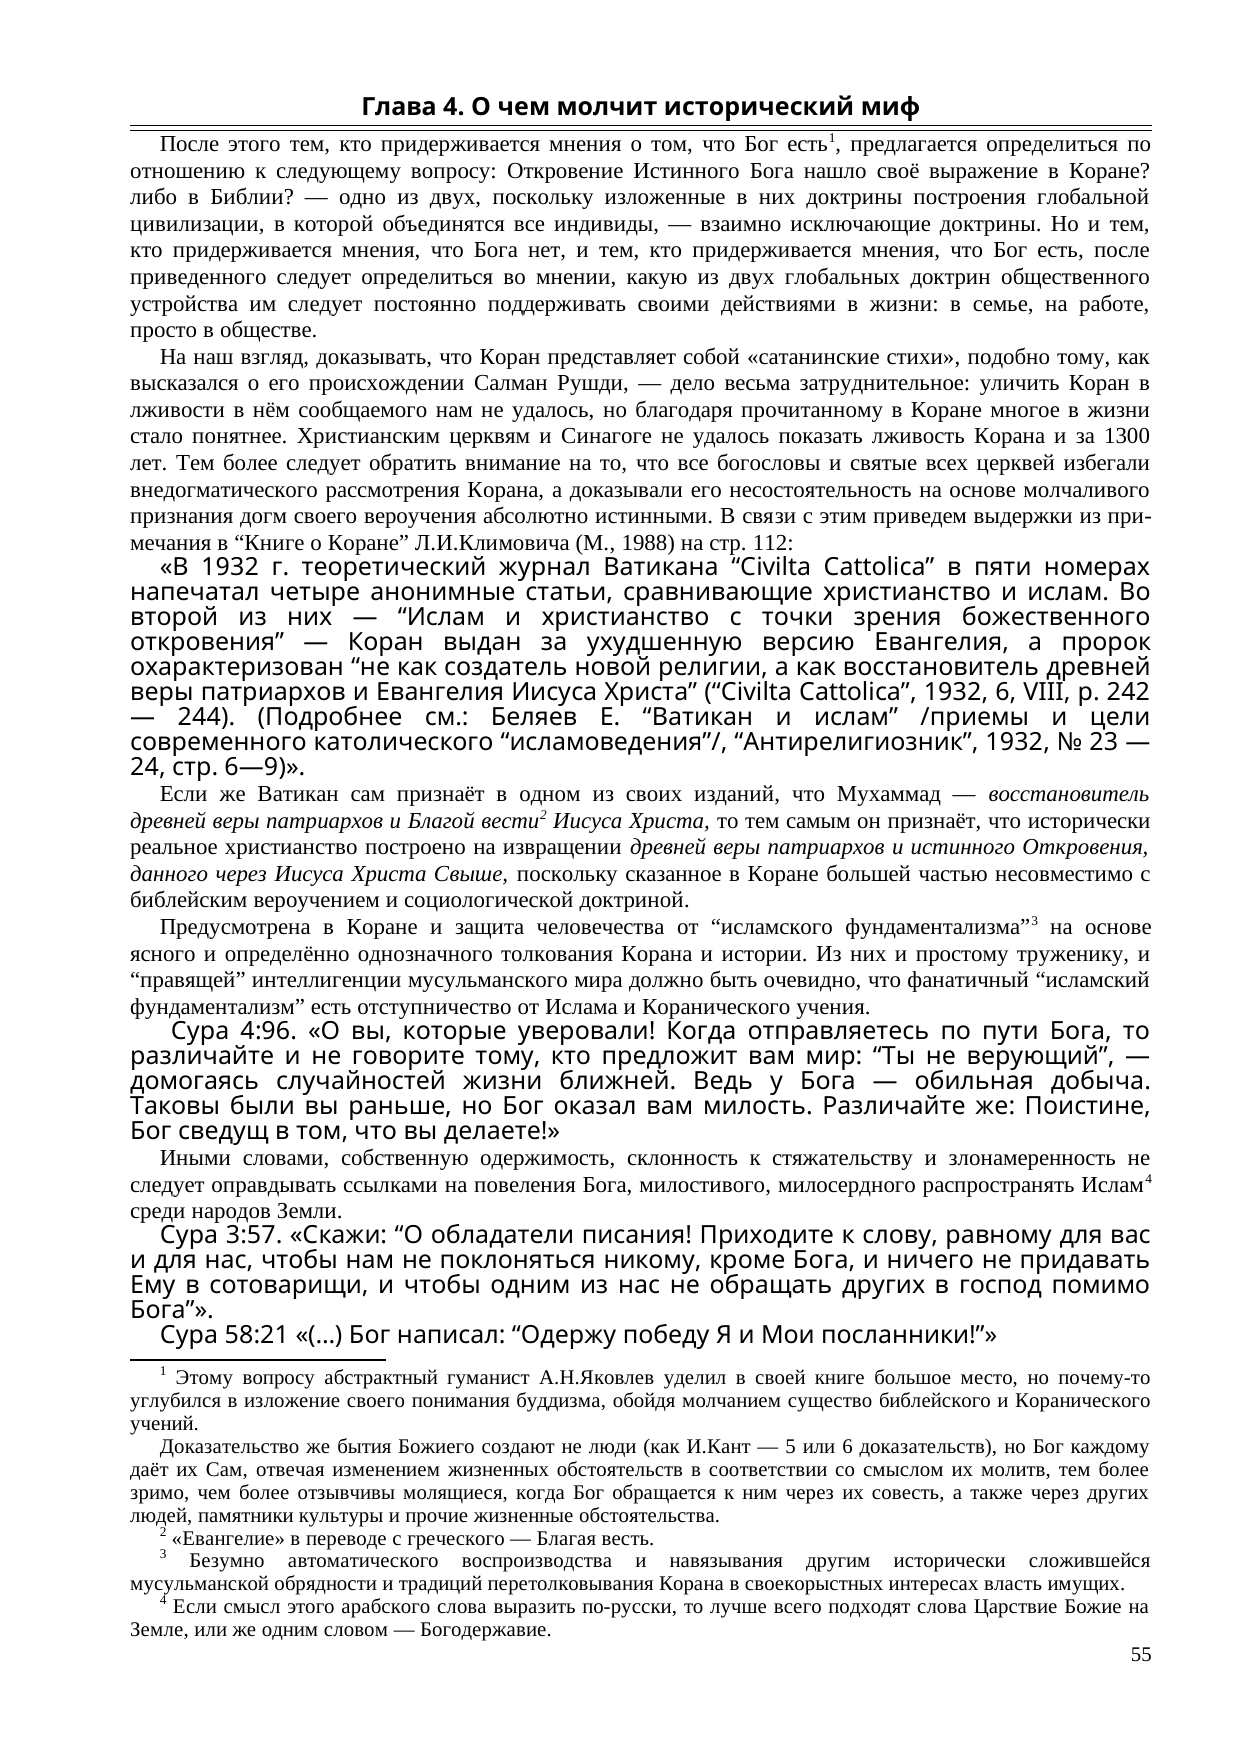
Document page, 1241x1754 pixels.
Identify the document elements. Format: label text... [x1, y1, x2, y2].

text Если же Ватикан сам признаёт в одном из своих изданий, что Мухаммад — восстановитель древней веры патриархов и Благой вести Иисуса Христа, то тем самым он признаёт, что исторически реальное христианство построено на извращении древней веры патриархов и истинного Откровения, данного через Иисуса Христа Свыше, поскольку сказанное в Коране большей частью несовместимо с библейским вероучением и социологической доктриной. [130, 780, 1152, 913]
text Этому вопросу абстрактный гуманист А.Н.Яковлев уделил в своей книге большое место, но почему-то углубился в изложение своего понимания буддизма, обойдя молчанием существо библейского и Коранического учений. [130, 1366, 1152, 1435]
text На наш взгляд, доказывать, что Коран представляет собой «сатанинские стихи», подобно тому, как высказался о его происхождении Салман Рушди, — дело весьма затруднительное: уличить Коран в лживости в нём сообщаемого нам не удалось, но благодаря прочитанному в Коране многое в жизни стало понятнее. Христианским церквям и Синагоге не удалось показать лживость Корана и за 1300 лет. Тем более следует обратить внимание на то, что все богословы и святые всех церквей избегали внедогматического рассмотрения Корана, а доказывали его несостоятельность на основе молчаливого признания догм своего вероучения абсолютно истинными. В свя­зи с этим при­ве­дем вы­держ­ки из при­ме­ча­ния в “Кни­ге о Ко­ра­не” Л.И.Кли­мо­ви­ча (М., 1988) на стр. 112: [130, 343, 1152, 555]
text Иными словами, собственную одержимость, склонность к стяжательству и злонамеренность не следует оправдывать ссылками на повеления Бога, милостивого, милосердного распространять Ислам среди народов Земли. [130, 1144, 1152, 1224]
text Сура 58:21 «(...) Бог написал: “Одержу победу Я и Мои посланники!”» [130, 1324, 1152, 1349]
text Су­ра 3:57. «Скажи: “О обладатели писания! Приходите к слову, равному для вас и для нас, чтобы нам не поклоняться никому, кроме Бога, и ничего не придавать Ему в сотоварищи, и чтобы одним из нас не обращать других в господ помимо Бога”». [130, 1224, 1152, 1324]
text Безумно автоматического воспроизводства и навязывания другим исторически сложившейся мусульманской обрядности и традиций перетолковывания Корана в своекорыстных интересах власть имущих. [130, 1549, 1152, 1595]
text Предусмотрена в Коране и защита человечества от “исламского фундаментализма” на основе ясного и определённо однозначного толкования Корана и истории. Из них и простому труженику, и “правящей” интеллигенции мусульманского мира должно быть очевидно, что фанатичный “исламский фундаментализм” есть отступничество от Ислама и Коранического учения. [130, 913, 1152, 1019]
text «В 1932 г. теоретический журнал Ватикана “Civilta Cattolica” в пяти номерах напечатал четыре анонимные статьи, сравнивающие христианство и ислам. Во второй из них — “Ислам и христианство с точки зрения божественного откровения” — Коран выдан за ухудшенную версию Евангелия, а пророк охарактеризован “не как создатель новой религии, а как восстановитель древней веры патриархов и Евангелия Иисуса Христа” (“Civilta Cattolica”, 1932, 6, VIII, p. 242 — 244). (Подробнее см.: Беляев Е. “Ватикан и ислам” /приемы и цели современного католического “исламоведения”/, “Антирелигиозник”, 1932, № 23 — 24, стр. 6—9)». [130, 555, 1152, 780]
text Сура 4:96. «О вы, которые уверовали! Когда отправляетесь по пути Бога, то различайте и не говорите тому, кто предложит вам мир: “Ты не верующий”, — домогаясь случайностей жизни ближней. Ведь у Бога — обильная добыча. Таковы были вы раньше, но Бог оказал вам милость. Различайте же: Поистине, Бог сведущ в том, что вы делаете!» [130, 1019, 1152, 1144]
text Доказательство же бытия Божиего создают не люди (как И.Кант — 5 или 6 доказательств), но Бог каждому даёт их Сам, отвечая изменением жизненных обстоятельств в соответствии со смыслом их молитв, тем более зримо, чем более отзывчивы молящиеся, когда Бог обращается к ним через их совесть, а также через других людей, памятники культуры и прочие жизненные обстоятельства. [130, 1435, 1152, 1527]
text После этого тем, кто придерживается мнения о том, что Бог есть, предлагается определиться по отношению к следующему вопросу: Откровение Истинного Бога нашло своё выражение в Коране? либо в Библии? — одно из двух, поскольку изложенные в них доктрины построения глобальной цивилизации, в которой объединятся все индивиды, — взаимно исключающие доктрины. Но и тем, кто придерживается мнения, что Бога нет, и тем, кто придерживается мнения, что Бог есть, после приведенного следует определиться во мнении, какую из двух глобальных доктрин общественного устройства им следует постоянно поддерживать своими действиями в жизни: в семье, на работе, просто в обществе. [130, 131, 1152, 343]
text «Евангелие» в переводе с греческого — Благая весть. [130, 1527, 1152, 1549]
text Если смысл этого арабского слова выразить по-русски, то лучше всего подходят слова Царствие Божие на Земле, или же одним словом — Богодержавие. [130, 1595, 1152, 1641]
